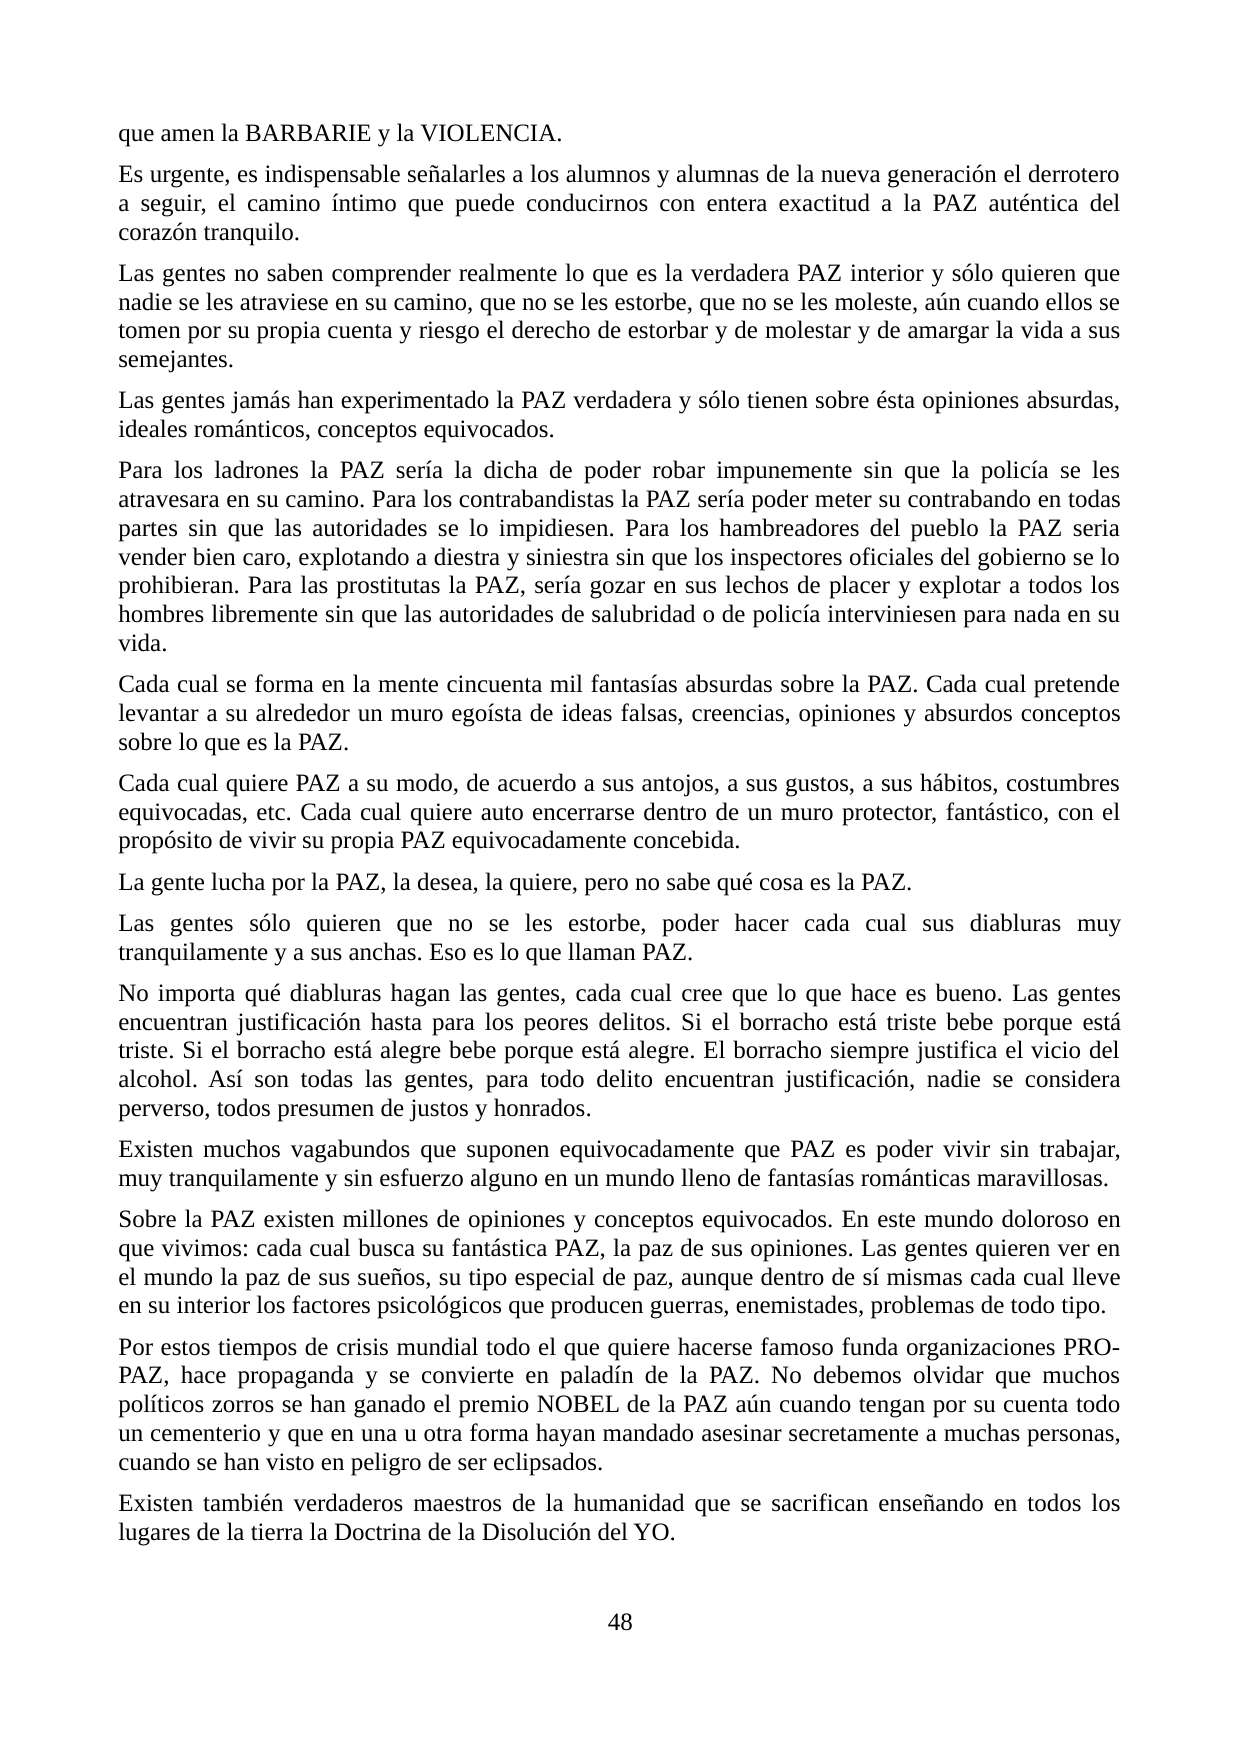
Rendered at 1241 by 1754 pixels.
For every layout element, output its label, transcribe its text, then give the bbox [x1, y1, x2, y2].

text Cada cual se forma en la mente cincuenta mil fantasías absurdas sobre la PAZ. Cada cual pretende levantar a su alrededor un muro egoísta de ideas falsas, creencias, opiniones y absurdos conceptos sobre lo que es la PAZ. [118, 669, 1122, 756]
text Existen también verdaderos maestros de la humanidad que se sacrifican enseñando en todos los lugares de la tierra la Doctrina de la Disolución del YO. [118, 1488, 1122, 1546]
text Para los ladrones la PAZ sería la dicha de poder robar impunemente sin que la policía se les atravesara en su camino. Para los contrabandistas la PAZ sería poder meter su contrabando en todas partes sin que las autoridades se lo impidiesen. Para los hambreadores del pueblo la PAZ seria vender bien caro, explotando a diestra y siniestra sin que los inspectores oficiales del gobierno se lo prohibieran. Para las prostitutas la PAZ, sería gozar en sus lechos de placer y explotar a todos los hombres libremente sin que las autoridades de salubridad o de policía interviniesen para nada en su vida. [118, 456, 1122, 657]
text Las gentes no saben comprender realmente lo que es la verdadera PAZ interior y sólo quieren que nadie se les atraviese en su camino, que no se les estorbe, que no se les moleste, aún cuando ellos se tomen por su propia cuenta y riesgo el derecho de estorbar y de molestar y de amargar la vida a sus semejantes. [118, 258, 1122, 373]
text La gente lucha por la PAZ, la desea, la quiere, pero no sabe qué cosa es la PAZ. [118, 867, 1122, 896]
text Las gentes sólo quieren que no se les estorbe, poder hacer cada cual sus diabluras muy tranquilamente y a sus anchas. Eso es lo que llaman PAZ. [118, 908, 1122, 966]
text Por estos tiempos de crisis mundial todo el que quiere hacerse famoso funda organizaciones PRO-PAZ, hace propaganda y se convierte en paladín de la PAZ. No debemos olvidar que muchos políticos zorros se han ganado el premio NOBEL de la PAZ aún cuando tengan por su cuenta todo un cementerio y que en una u otra forma hayan mandado asesinar secretamente a muchas personas, cuando se han visto en peligro de ser eclipsados. [118, 1332, 1122, 1476]
text Sobre la PAZ existen millones de opiniones y conceptos equivocados. En este mundo doloroso en que vivimos: cada cual busca su fantástica PAZ, la paz de sus opiniones. Las gentes quieren ver en el mundo la paz de sus sueños, su tipo especial de paz, aunque dentro de sí mismas cada cual lleve en su interior los factores psicológicos que producen guerras, enemistades, problemas de todo tipo. [118, 1204, 1122, 1319]
text Las gentes jamás han experimentado la PAZ verdadera y sólo tienen sobre ésta opiniones absurdas, ideales románticos, conceptos equivocados. [118, 386, 1122, 443]
text Es urgente, es indispensable señalarles a los alumnos y alumnas de la nueva generación el derrotero a seguir, el camino íntimo que puede conducirnos con entera exactitud a la PAZ auténtica del corazón tranquilo. [118, 159, 1122, 246]
text No importa qué diabluras hagan las gentes, cada cual cree que lo que hace es bueno. Las gentes encuentran justificación hasta para los peores delitos. Si el borracho está triste bebe porque está triste. Si el borracho está alegre bebe porque está alegre. El borracho siempre justifica el vicio del alcohol. Así son todas las gentes, para todo delito encuentran justificación, nadie se considera perverso, todos presumen de justos y honrados. [118, 978, 1122, 1122]
text Existen muchos vagabundos que suponen equivocadamente que PAZ es poder vivir sin trabajar, muy tranquilamente y sin esfuerzo alguno en un mundo lleno de fantasías románticas maravillosas. [118, 1134, 1122, 1192]
text Cada cual quiere PAZ a su modo, de acuerdo a sus antojos, a sus gustos, a sus hábitos, costumbres equivocadas, etc. Cada cual quiere auto encerrarse dentro de un muro protector, fantástico, con el propósito de vivir su propia PAZ equivocadamente concebida. [118, 768, 1122, 854]
text que amen la BARBARIE y la VIOLENCIA. [118, 118, 1122, 147]
